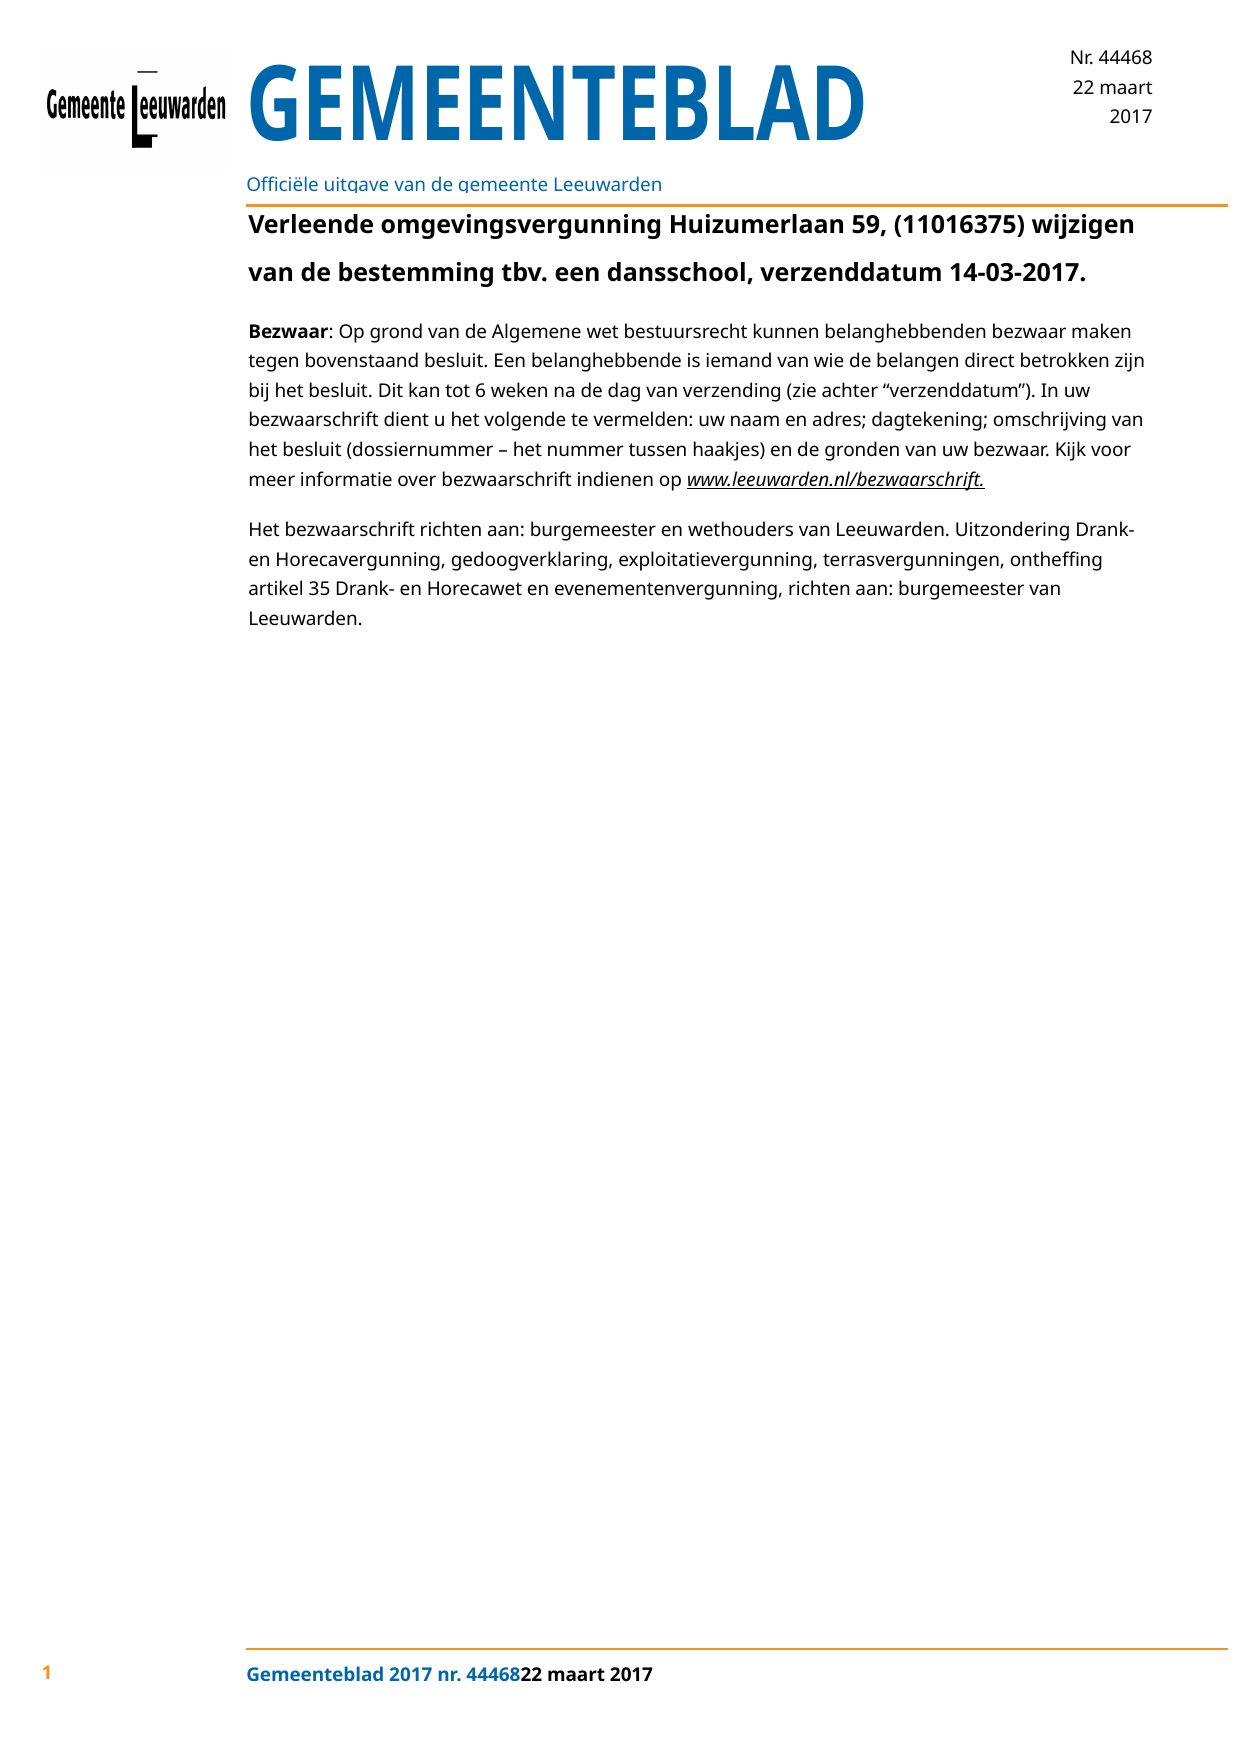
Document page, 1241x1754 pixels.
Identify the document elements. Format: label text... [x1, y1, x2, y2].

picture [41, 47, 231, 172]
text Bezwaar: Op grond van de Algemene wet bestuursrecht kunnen belanghebbenden bezwaar maken tegen bovenstaand besluit. Een belanghebbende is iemand van wie de belangen direct betrokken zijn bij het besluit. Dit kan tot 6 weken na de dag van verzending (zie achter “verzenddatum”). In uw bezwaarschrift dient u het volgende te vermelden: uw naam en adres; dagtekening; omschrijving van het besluit (dossiernummer – het nummer tussen haakjes) en de gronden van uw bezwaar. Kijk voor meer informatie over bezwaarschrift indienen op www.leeuwarden.nl/bezwaarschrift. [248, 318, 1152, 492]
text Verleende omgevingsvergunning Huizumerlaan 59, (11016375) wijzigen van de bestemming tbv. een dansschool, verzenddatum 14-03-2017. [248, 207, 1152, 288]
text Het bezwaarschrift richten aan: burgemeester en wethouders van Leeuwarden. Uitzondering Drank- en Horecavergunning, gedoogverklaring, exploitatievergunning, terrasvergunningen, ontheffing artikel 35 Drank- en Horecawet en evenementenvergunning, richten aan: burgemeester van Leeuwarden. [248, 516, 1152, 631]
